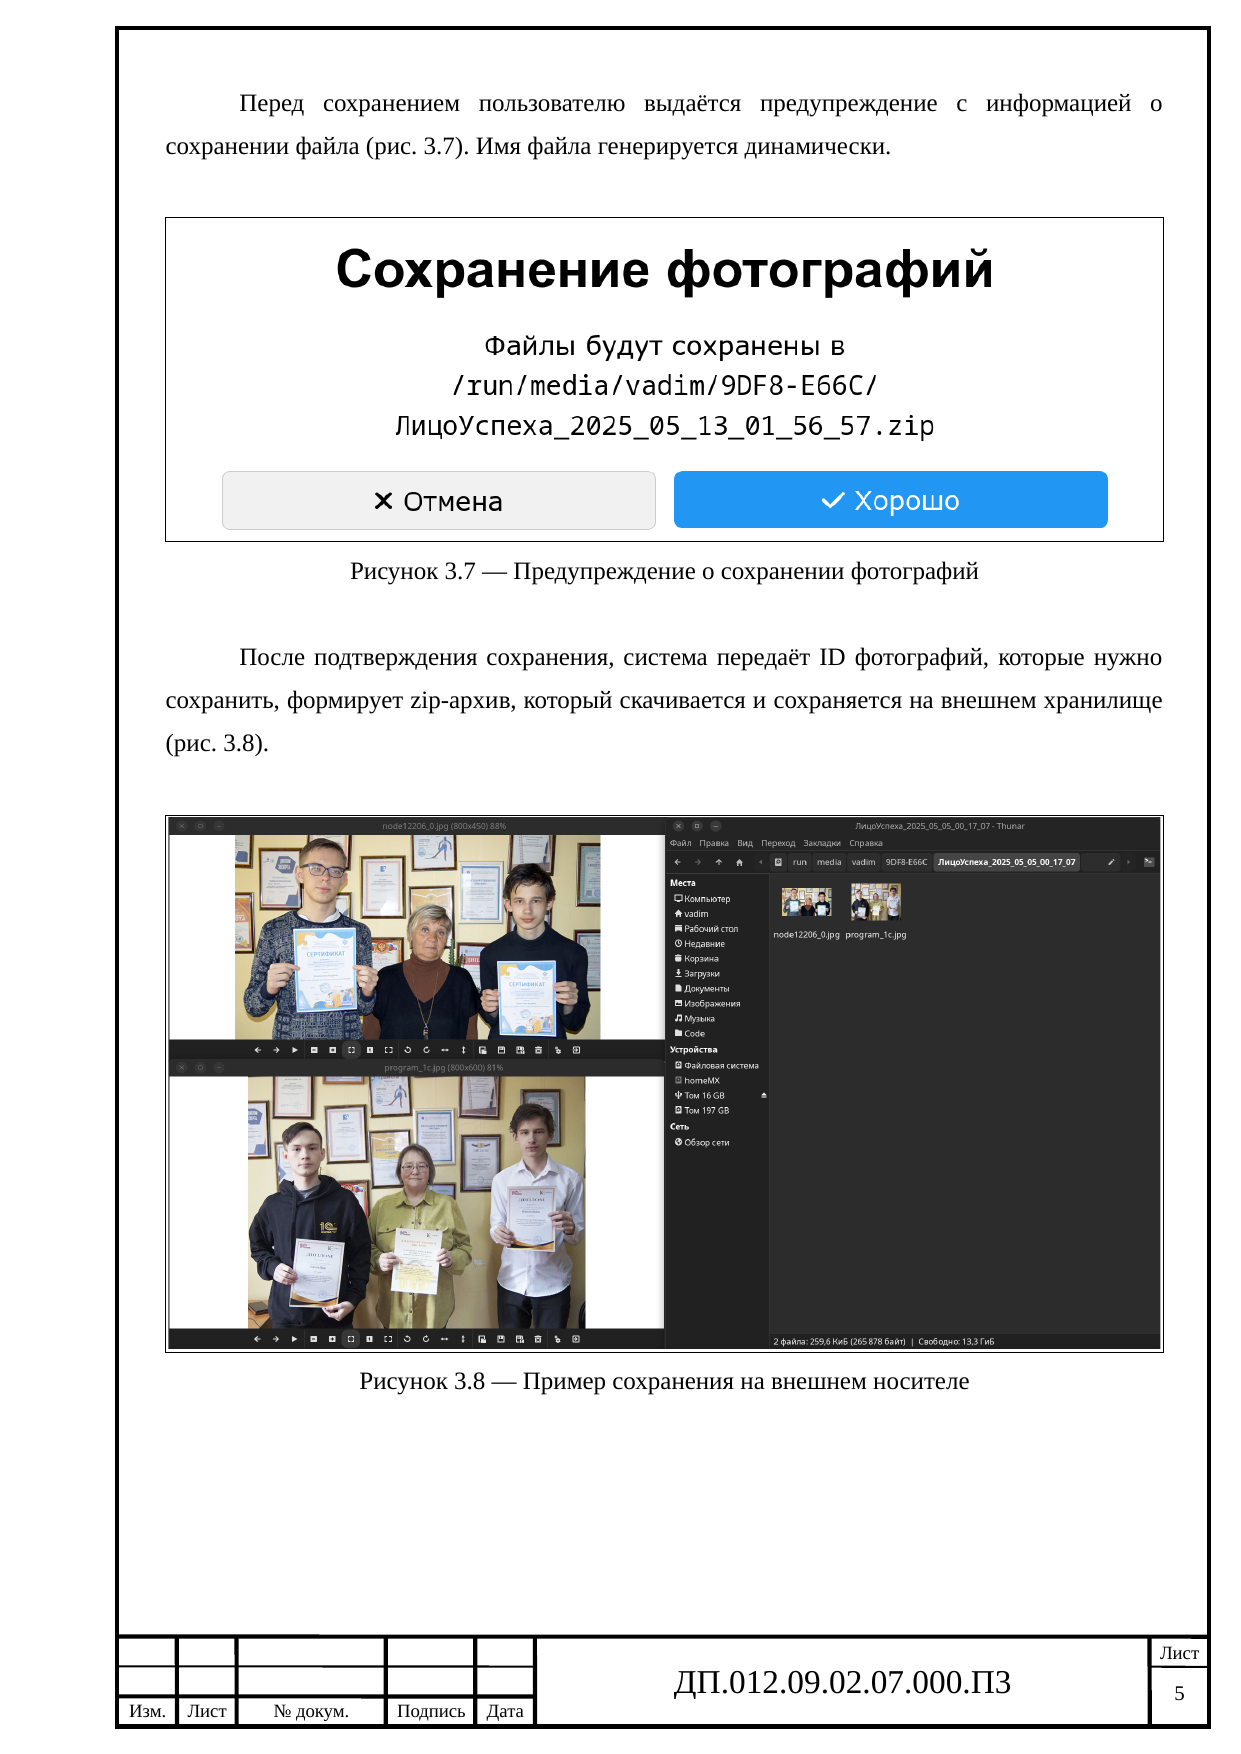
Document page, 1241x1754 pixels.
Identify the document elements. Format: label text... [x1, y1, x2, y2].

text После подтверждения сохранения, система передаёт ID фотографий, которые нужно сохранить, формирует zip-архив, который скачивается и сохраняется на внешнем хранилище (рис. 3.8). [165, 642, 1163, 757]
text Перед сохранением пользователю выдаётся предупреждение с информацией о сохранении файла (рис. 3.7). Имя файла генерируется динамически. [165, 88, 1163, 159]
text Рисунок 3.8 — Пример сохранения на внешнем носителе [148, 815, 1181, 1395]
picture [168, 817, 1161, 1349]
text Рисунок 3.7 — Предупреждение о сохранении фотографий [148, 217, 1181, 585]
picture [168, 220, 1161, 539]
